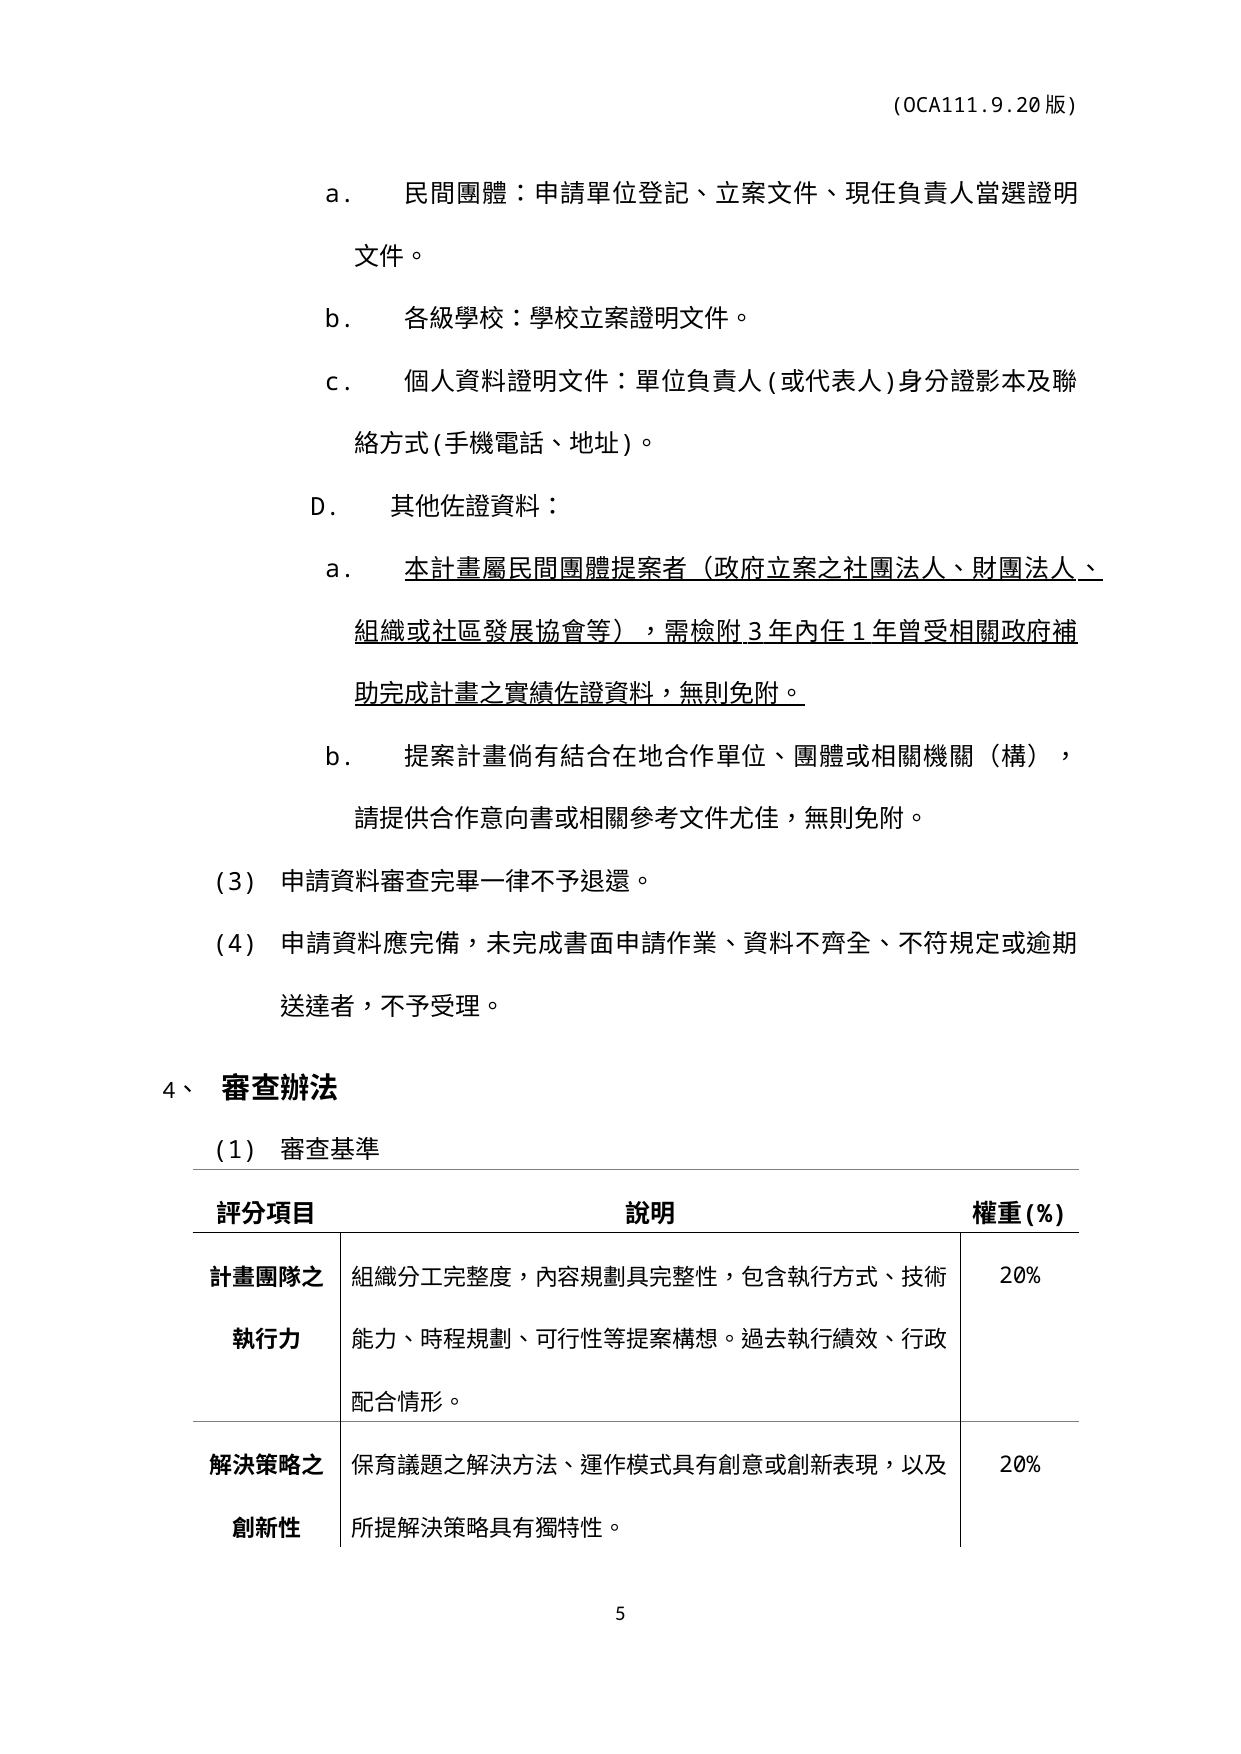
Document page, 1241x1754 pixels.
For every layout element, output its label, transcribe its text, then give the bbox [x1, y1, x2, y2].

table_cell 解決策略之創新性 [193, 1422, 340, 1547]
list 審查辦法 [162, 1044, 1078, 1106]
table_cell 20% [961, 1422, 1078, 1547]
table_header 權重(%) [960, 1170, 1078, 1232]
table_cell 保育議題之解決方法、運作模式具有創意或創新表現，以及所提解決策略具有獨特性。 [341, 1422, 960, 1547]
table_header 評分項目 [193, 1170, 340, 1232]
table_cell 計畫團隊之執行力 [193, 1233, 340, 1421]
list 申請資料應完備，未完成書面申請作業、資料不齊全、不符規定或逾期送達者，不予受理。 [212, 900, 1078, 1025]
list 提案計畫倘有結合在地合作單位、團體或相關機關（構），請提供合作意向書或相關參考文件尤佳，無則免附。 [325, 712, 1078, 837]
table_header 說明 [340, 1170, 960, 1232]
list 各級學校：學校立案證明文件。 [354, 275, 1078, 337]
list 其他佐證資料： [310, 462, 1078, 525]
list 個人資料證明文件：單位負責人(或代表人)身分證影本及聯絡方式(手機電話、地址)。 [354, 337, 1078, 462]
list 申請資料審查完畢一律不予退還。 [212, 837, 1078, 900]
table_cell 組織分工完整度，內容規劃具完整性，包含執行方式、技術能力、時程規劃、可行性等提案構想。過去執行績效、行政配合情形。 [341, 1233, 960, 1421]
table_cell 20% [961, 1233, 1078, 1421]
list 民間團體：申請單位登記、立案文件、現任負責人當選證明文件。 [354, 150, 1078, 275]
list 審查基準 [212, 1106, 1078, 1169]
list 本計畫屬民間團體提案者（政府立案之社團法人、財團法人、組織或社區發展協會等），需檢附3年內任1年曾受相關政府補助完成計畫之實績佐證資料，無則免附。 [325, 525, 1078, 712]
